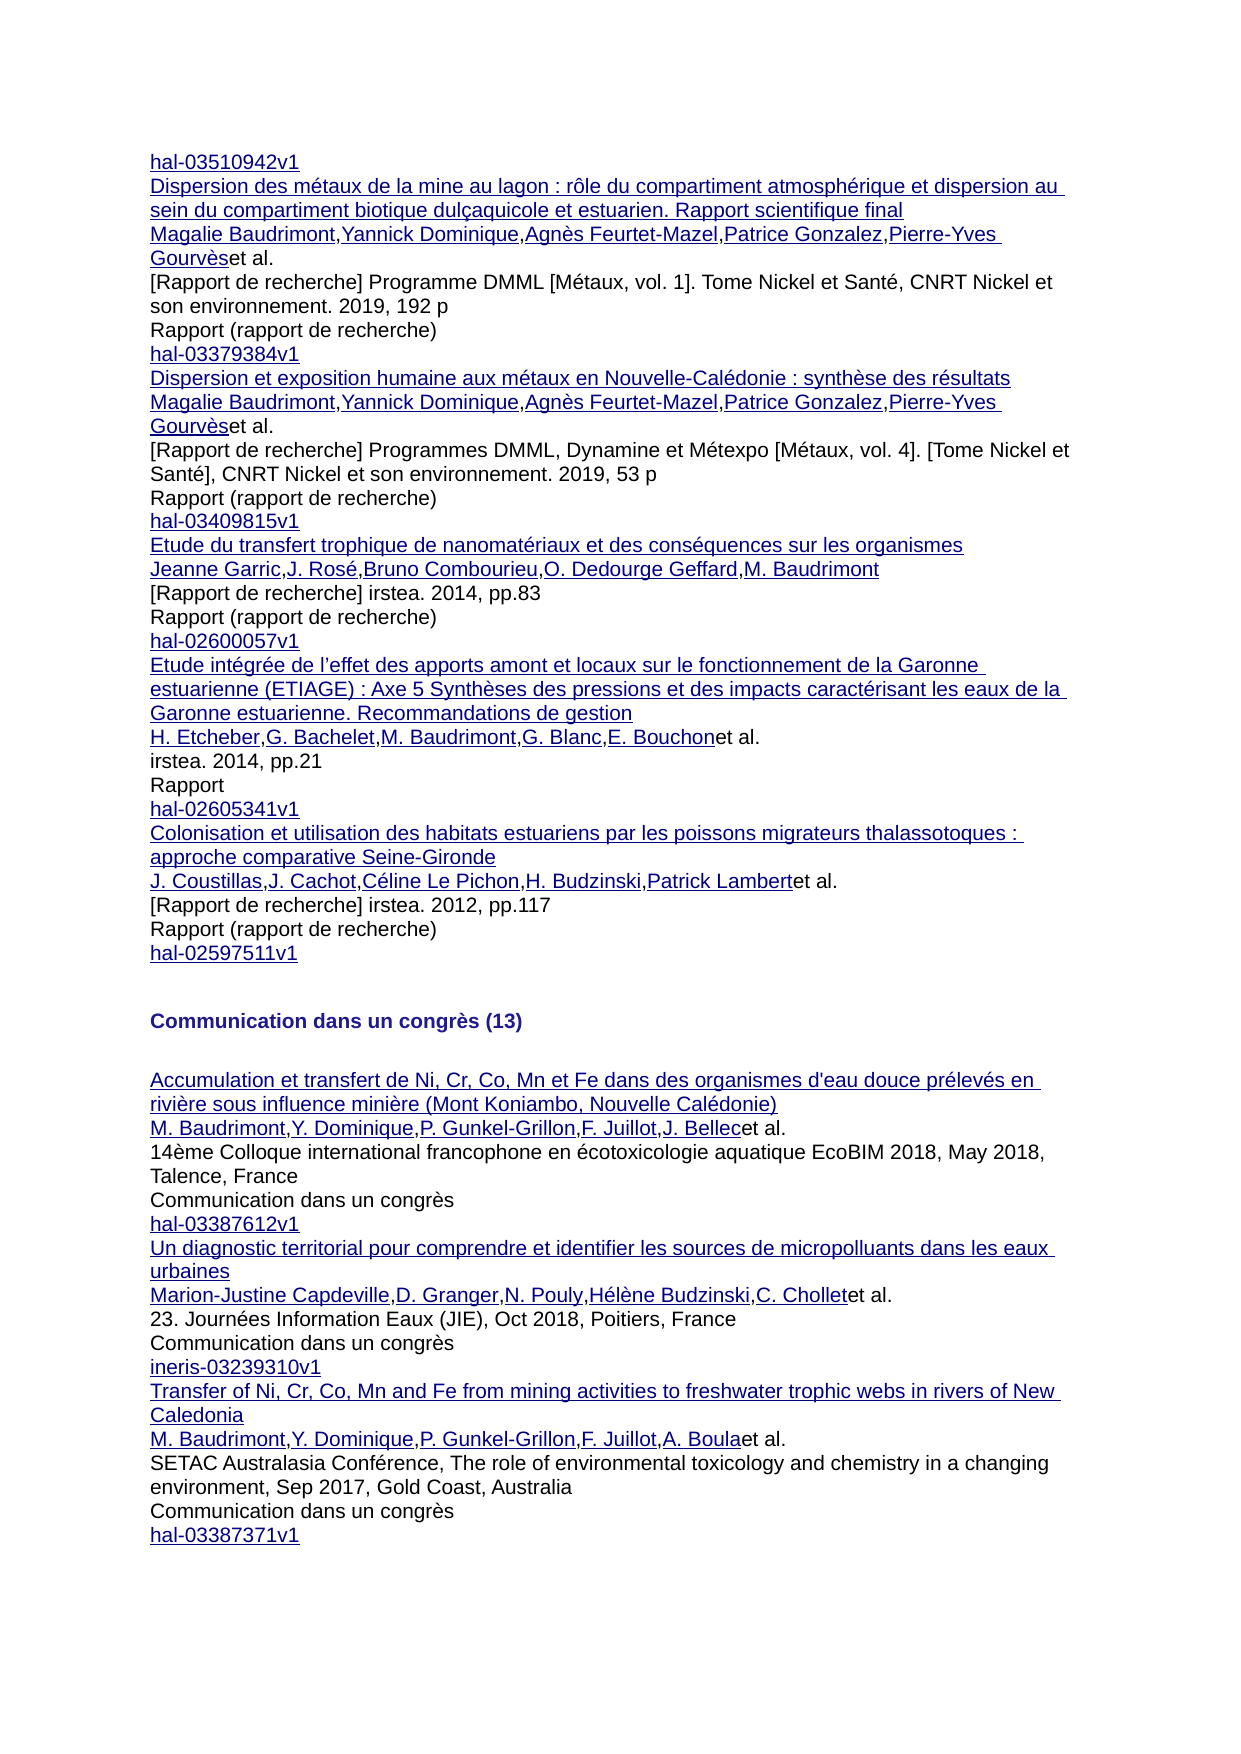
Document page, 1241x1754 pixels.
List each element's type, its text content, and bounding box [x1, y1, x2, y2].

table_header Accumulation et transfert de Ni, Cr, Co, Mn et Fe dans des organismes d'eau douce prélevés en rivière sous influence minière (Mont Koniambo, Nouvelle Calédonie) M. Baudrimont,Y. Dominique,P. Gunkel-Grillon,F. Juillot,J. Bellecet al. 14ème Colloque international francophone en écotoxicologie aquatique EcoBIM 2018, May 2018, Talence, France Communication dans un congrès hal-03387612v1 [150, 1068, 1090, 1235]
table_cell Etude intégrée de l’effet des apports amont et locaux sur le fonctionnement de la Garonne estuarienne (ETIAGE) : Axe 5 Synthèses des pressions et des impacts caractérisant les eaux de la Garonne estuarienne. Recommandations de gestion H. Etcheber,G. Bachelet,M. Baudrimont,G. Blanc,E. Bouchonet al. irstea. 2014, pp.21 Rapport hal-02605341v1 [150, 653, 1090, 821]
table_cell Transfer of Ni, Cr, Co, Mn and Fe from mining activities to freshwater trophic webs in rivers of New Caledonia M. Baudrimont,Y. Dominique,P. Gunkel-Grillon,F. Juillot,A. Boulaet al. SETAC Australasia Conférence, The role of environmental toxicology and chemistry in a changing environment, Sep 2017, Gold Coast, Australia Communication dans un congrès hal-03387371v1 [150, 1379, 1090, 1547]
subtitle Communication dans un congrès (13) [150, 1009, 1090, 1033]
table_cell Dispersion et exposition humaine aux métaux en Nouvelle-Calédonie : synthèse des résultats Magalie Baudrimont,Yannick Dominique,Agnès Feurtet-Mazel,Patrice Gonzalez,Pierre-Yves Gourvèset al. [Rapport de recherche] Programmes DMML, Dynamine et Métexpo [Métaux, vol. 4]. [Tome Nickel et Santé], CNRT Nickel et son environnement. 2019, 53 p Rapport (rapport de recherche) hal-03409815v1 [150, 366, 1090, 533]
table_cell Colonisation et utilisation des habitats estuariens par les poissons migrateurs thalassotoques : approche comparative Seine-Gironde J. Coustillas,J. Cachot,Céline Le Pichon,H. Budzinski,Patrick Lambertet al. [Rapport de recherche] irstea. 2012, pp.117 Rapport (rapport de recherche) hal-02597511v1 [150, 821, 1090, 964]
table_cell Un diagnostic territorial pour comprendre et identifier les sources de micropolluants dans les eaux urbaines Marion-Justine Capdeville,D. Granger,N. Pouly,Hélène Budzinski,C. Cholletet al. 23. Journées Information Eaux (JIE), Oct 2018, Poitiers, France Communication dans un congrès ineris-03239310v1 [150, 1235, 1090, 1379]
table_cell Etude du transfert trophique de nanomatériaux et des conséquences sur les organismes Jeanne Garric,J. Rosé,Bruno Combourieu,O. Dedourge Geffard,M. Baudrimont [Rapport de recherche] irstea. 2014, pp.83 Rapport (rapport de recherche) hal-02600057v1 [150, 533, 1090, 653]
table_header Contamination polymétallique des Lacs AQuitains et impacts Humains (CLAQH) Régine Maury Brachet,Jean-Marc André,Pierre Anschutz,Alyssa Azaroff,Magalie Baudrimontet al. [Rapport de recherche] Université de Bordeaux; Université de Pau et des Pays de l'Adour (UPPA); INRAE; École Nationale Supérieure de Cognitique. 2020 Rapport (rapport de recherche) hal-03510942v1 [150, 150, 1090, 174]
table_cell Dispersion des métaux de la mine au lagon : rôle du compartiment atmosphérique et dispersion au sein du compartiment biotique dulçaquicole et estuarien. Rapport scientifique final Magalie Baudrimont,Yannick Dominique,Agnès Feurtet-Mazel,Patrice Gonzalez,Pierre-Yves Gourvèset al. [Rapport de recherche] Programme DMML [Métaux, vol. 1]. Tome Nickel et Santé, CNRT Nickel et son environnement. 2019, 192 p Rapport (rapport de recherche) hal-03379384v1 [150, 174, 1090, 366]
